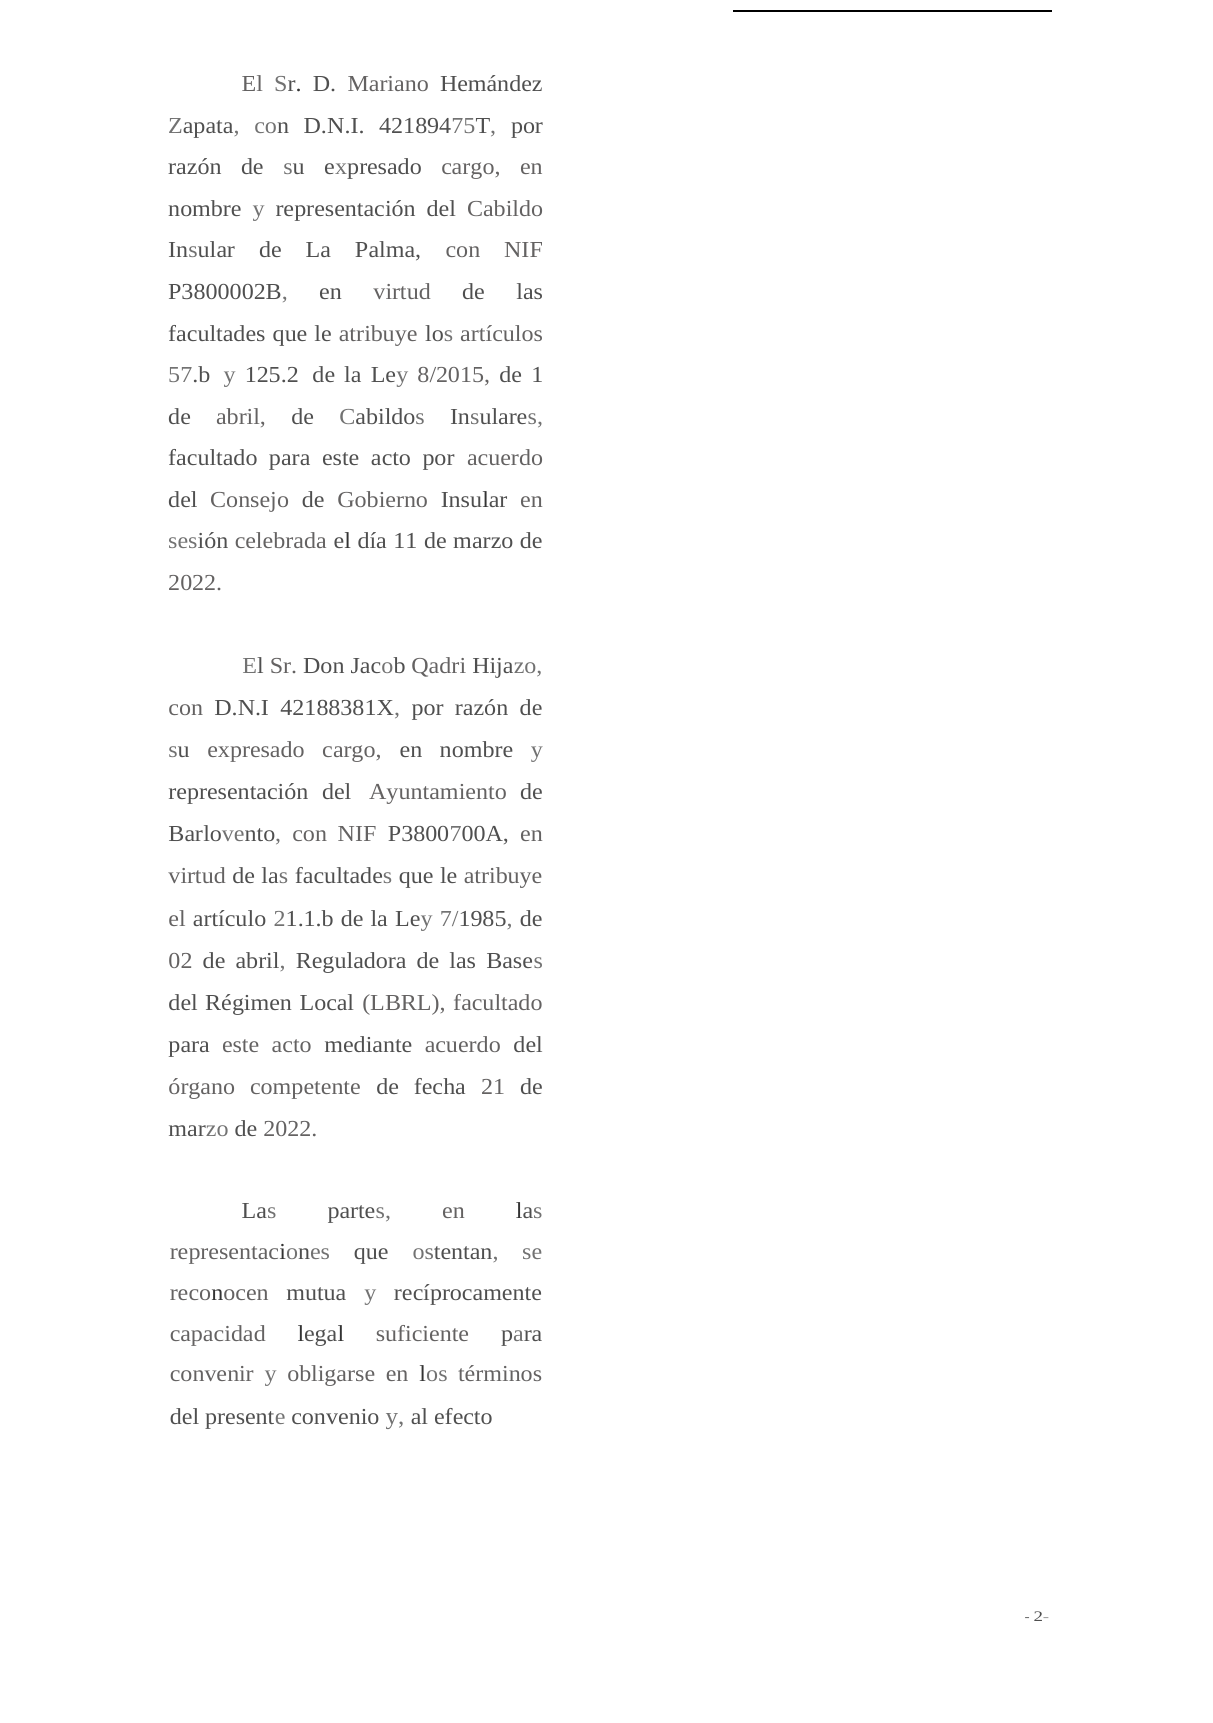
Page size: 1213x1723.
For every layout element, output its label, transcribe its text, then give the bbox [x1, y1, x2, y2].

text Las partes, en las representaciones que ostentan, se reconocen mutua y recíprocamente capacidad legal suficiente para convenir y obligarse en los términos del presente convenio y, al efecto [169, 1197, 542, 1429]
text El Sr. D. Mariano Hemández Zapata, con D.N.I. 42189475T, por razón de su expresado cargo, en nombre y representación del Cabildo Insular de La Palma, con NIF P3800002B, en virtud de las facultades que le atribuye los artículos 57.b y 125.2 de la Ley 8/2015, de 1 de abril, de Cabildos Insulares, facultado para este acto por acuerdo del Consejo de Gobierno Insular en sesión celebrada el día 11 de marzo de 2022. [168, 70, 543, 595]
text El Sr. Don Jacob Qadri Hijazo, con D.N.I 42188381X, por razón de su expresado cargo, en nombre y representación del Ayuntamiento de Barlovento, con NIF P3800700A, en virtud de las facultades que le atribuye el artículo 21.1.b de la Ley 7/1985, de 02 de abril, Reguladora de las Bases del Régimen Local (LBRL), facultado para este acto mediante acuerdo del órgano competente de fecha 21 de marzo de 2022. [168, 652, 543, 1141]
